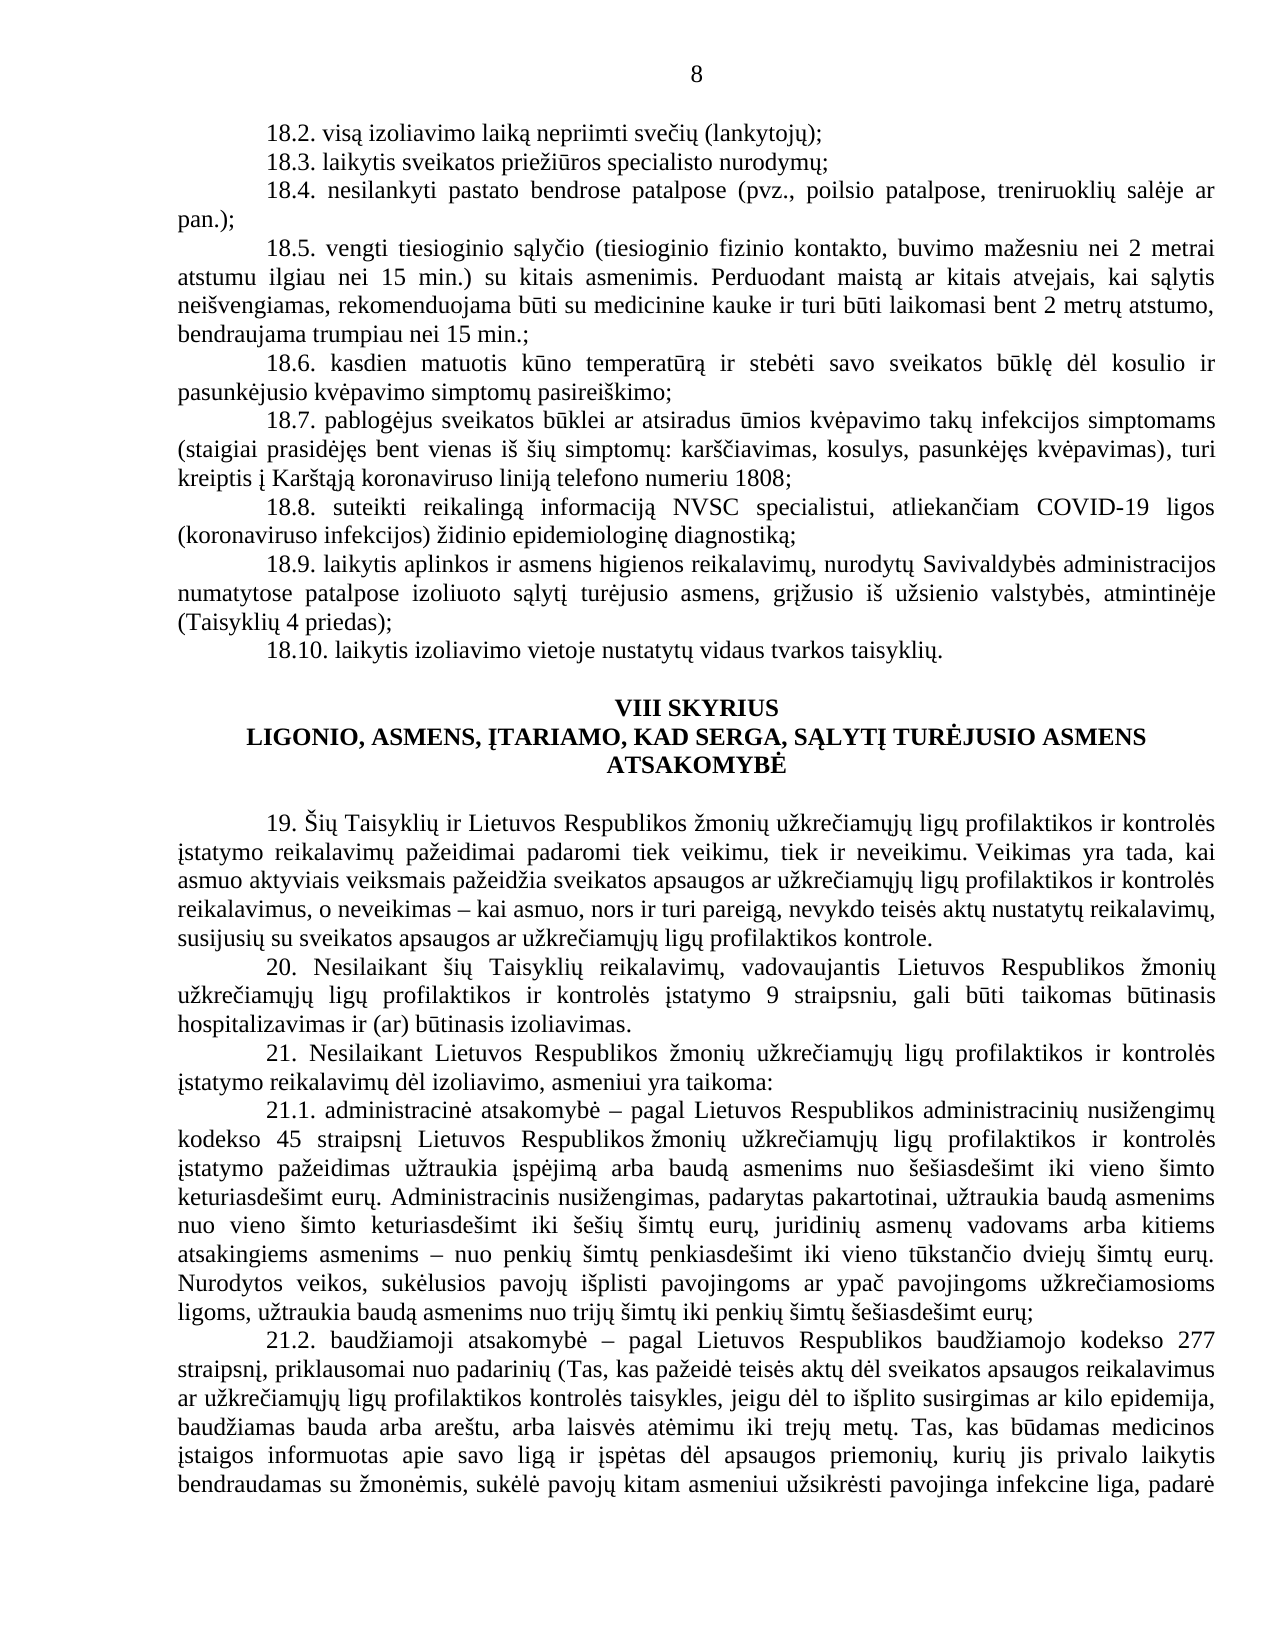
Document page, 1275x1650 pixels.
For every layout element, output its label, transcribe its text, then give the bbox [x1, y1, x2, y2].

text 18.9. laikytis aplinkos ir asmens higienos reikalavimų, nurodytų Savivaldybės administracijos numatytose patalpose izoliuoto sąlytį turėjusio asmens, grįžusio iš užsienio valstybės, atmintinėje (Taisyklių 4 priedas); [177, 549, 1216, 636]
text 18.6. kasdien matuotis kūno temperatūrą ir stebėti savo sveikatos būklę dėl kosulio ir pasunkėjusio kvėpavimo simptomų pasireiškimo; [177, 348, 1216, 406]
text VIII skyrius [177, 693, 1216, 722]
text 18.3. laikytis sveikatos priežiūros specialisto nurodymų; [177, 147, 1216, 176]
text 19. Šių Taisyklių ir Lietuvos Respublikos žmonių užkrečiamųjų ligų profilaktikos ir kontrolės įstatymo reikalavimų pažeidimai padaromi tiek veikimu, tiek ir neveikimu. Veikimas yra tada, kai asmuo aktyviais veiksmais pažeidžia sveikatos apsaugos ar užkrečiamųjų ligų profilaktikos ir kontrolės reikalavimus, o neveikimas – kai asmuo, nors ir turi pareigą, nevykdo teisės aktų nustatytų reikalavimų, susijusių su sveikatos apsaugos ar užkrečiamųjų ligų profilaktikos kontrole. [177, 808, 1216, 952]
text 21.2. baudžiamoji atsakomybė – pagal Lietuvos Respublikos baudžiamojo kodekso 277 straipsnį, priklausomai nuo padarinių (Tas, kas pažeidė teisės aktų dėl sveikatos apsaugos reikalavimus ar užkrečiamųjų ligų profilaktikos kontrolės taisykles, jeigu dėl to išplito susirgimas ar kilo epidemija, baudžiamas bauda arba areštu, arba laisvės atėmimu iki trejų metų. Tas, kas būdamas medicinos įstaigos informuotas apie savo ligą ir įspėtas dėl apsaugos priemonių, kurių jis privalo laikytis bendraudamas su žmonėmis, sukėlė pavojų kitam asmeniui užsikrėsti pavojinga infekcine liga, padarė [177, 1326, 1216, 1498]
text 18.7. pablogėjus sveikatos būklei ar atsiradus ūmios kvėpavimo takų infekcijos simptomams (staigiai prasidėjęs bent vienas iš šių simptomų: karščiavimas, kosulys, pasunkėjęs kvėpavimas), turi kreiptis į Karštąją koronaviruso liniją telefono numeriu 1808; [177, 406, 1216, 492]
text 18.2. visą izoliavimo laiką nepriimti svečių (lankytojų); [177, 118, 1216, 147]
text 18.5. vengti tiesioginio sąlyčio (tiesioginio fizinio kontakto, buvimo mažesniu nei 2 metrai atstumu ilgiau nei 15 min.) su kitais asmenimis. Perduodant maistą ar kitais atvejais, kai sąlytis neišvengiamas, rekomenduojama būti su medicinine kauke ir turi būti laikomasi bent 2 metrų atstumo, bendraujama trumpiau nei 15 min.; [177, 233, 1216, 348]
text 20. Nesilaikant šių Taisyklių reikalavimų, vadovaujantis Lietuvos Respublikos žmonių užkrečiamųjų ligų profilaktikos ir kontrolės įstatymo 9 straipsniu, gali būti taikomas būtinasis hospitalizavimas ir (ar) būtinasis izoliavimas. [177, 952, 1216, 1038]
text 18.8. suteikti reikalingą informaciją NVSC specialistui, atliekančiam COVID-19 ligos (koronaviruso infekcijos) židinio epidemiologinę diagnostiką; [177, 492, 1216, 549]
text LIGONIo, AsMENs, įtariamo, KAD SERGA, sąlytį turėjusio asmens atsakomybė [177, 722, 1216, 779]
text 18.4. nesilankyti pastato bendrose patalpose (pvz., poilsio patalpose, treniruoklių salėje ar pan.); [177, 176, 1216, 233]
text 21.1. administracinė atsakomybė – pagal Lietuvos Respublikos administracinių nusižengimų kodekso 45 straipsnį Lietuvos Respublikos žmonių užkrečiamųjų ligų profilaktikos ir kontrolės įstatymo pažeidimas užtraukia įspėjimą arba baudą asmenims nuo šešiasdešimt iki vieno šimto keturiasdešimt eurų. Administracinis nusižengimas, padarytas pakartotinai, užtraukia baudą asmenims nuo vieno šimto keturiasdešimt iki šešių šimtų eurų, juridinių asmenų vadovams arba kitiems atsakingiems asmenims – nuo penkių šimtų penkiasdešimt iki vieno tūkstančio dviejų šimtų eurų. Nurodytos veikos, sukėlusios pavojų išplisti pavojingoms ar ypač pavojingoms užkrečiamosioms ligoms, užtraukia baudą asmenims nuo trijų šimtų iki penkių šimtų šešiasdešimt eurų; [177, 1096, 1216, 1326]
text 21. Nesilaikant Lietuvos Respublikos žmonių užkrečiamųjų ligų profilaktikos ir kontrolės įstatymo reikalavimų dėl izoliavimo, asmeniui yra taikoma: [177, 1038, 1216, 1096]
text 18.10. laikytis izoliavimo vietoje nustatytų vidaus tvarkos taisyklių. [177, 636, 1216, 664]
